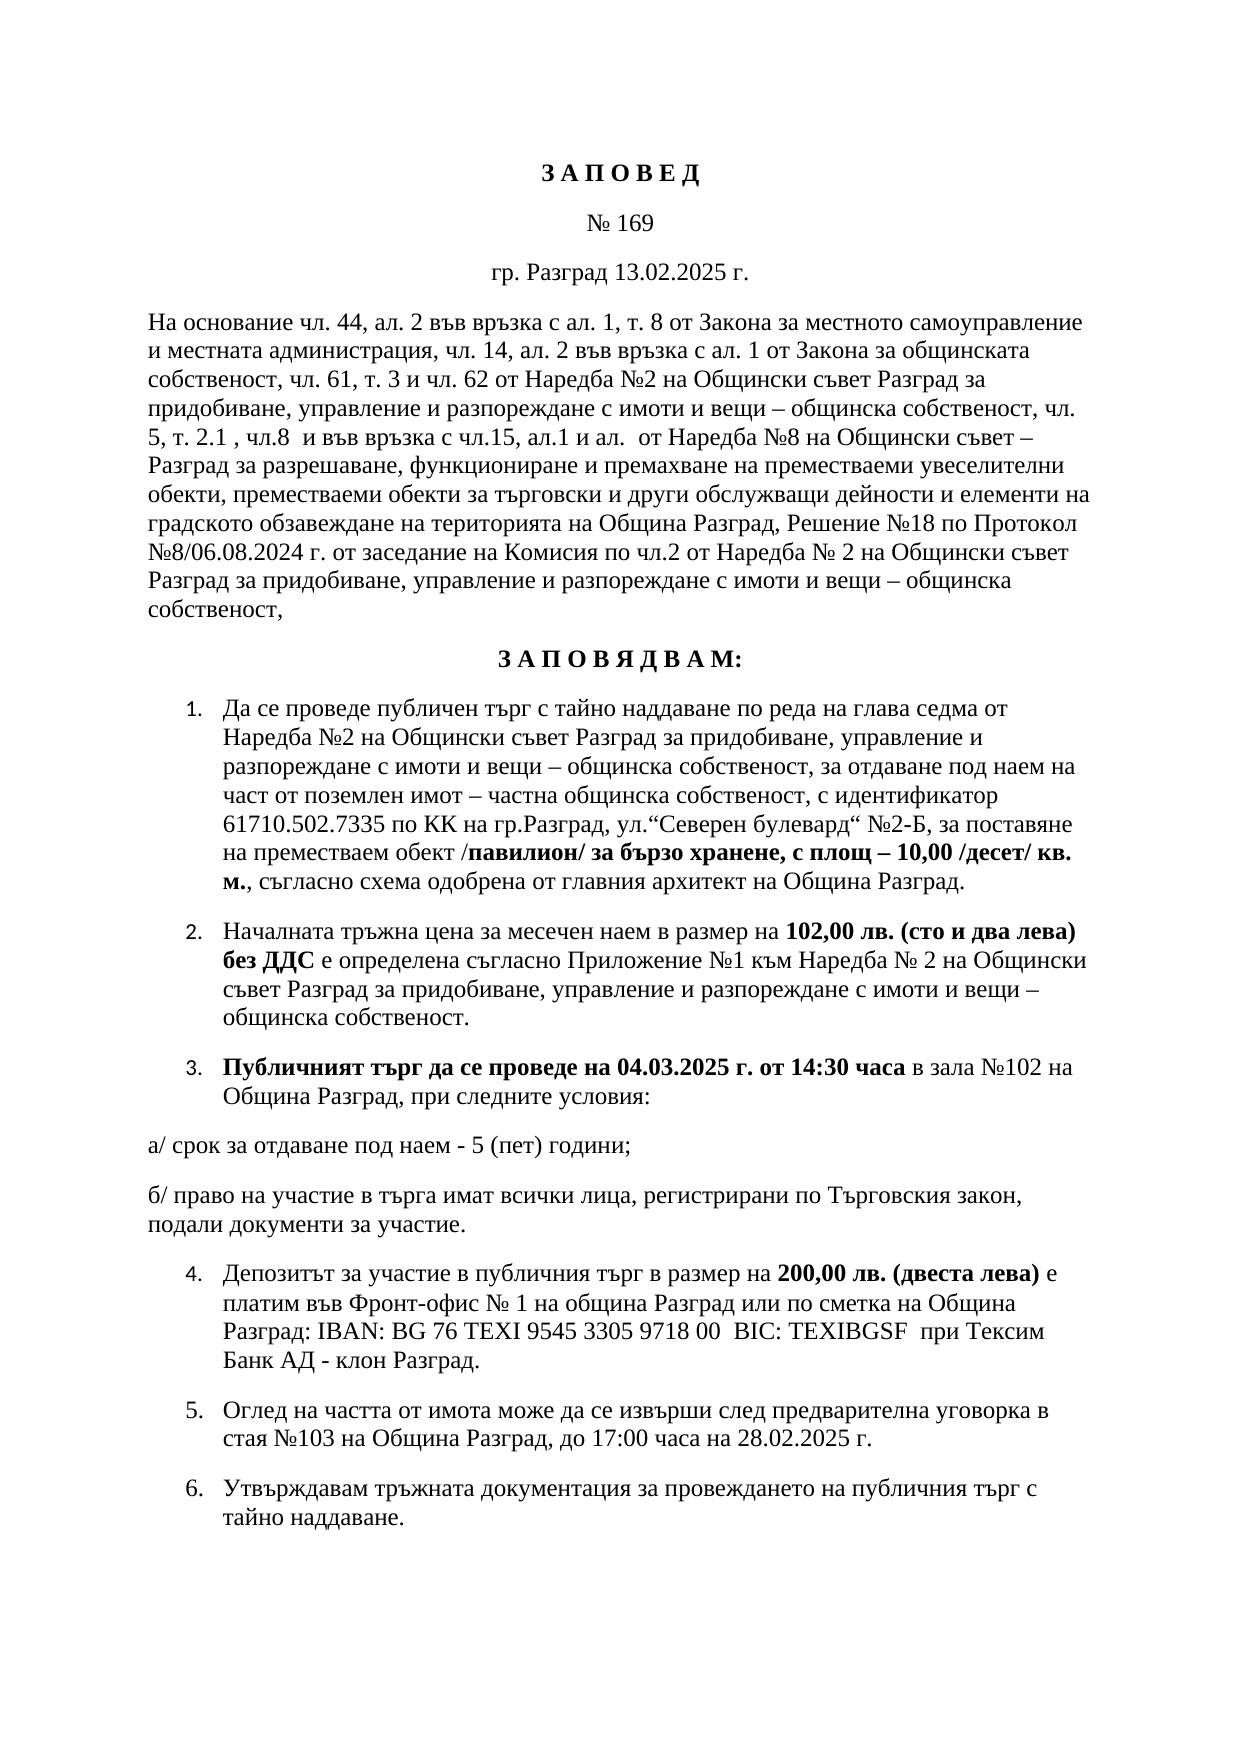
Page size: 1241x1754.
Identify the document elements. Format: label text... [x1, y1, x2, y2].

text б/ право на участие в търга имат всички лица, регистрирани по Търговския закон, подали документи за участие. [148, 1180, 1093, 1238]
text гр. Разград 13.02.2025 г. [148, 257, 1093, 286]
list Началната тръжна цена за месечен наем в размер на 102,00 лв. (сто и два лева) без ДДС е определена съгласно Приложение №1 към Наредба № 2 на Общински съвет Разград за придобиване, управление и разпореждане с имоти и вещи – общинска собственост. [185, 916, 1093, 1031]
text а/ срок за отдаване под наем - 5 (пет) години; [148, 1131, 1093, 1159]
text На основание чл. 44, ал. 2 във връзка с ал. 1, т. 8 от Закона за местното самоуправление и местната администрация, чл. 14, ал. 2 във връзка с ал. 1 от Закона за общинската собственост, чл. 61, т. 3 и чл. 62 от Наредба №2 на Общински съвет Разград за придобиване, управление и разпореждане с имоти и вещи – общинска собственост, чл. 5, т. 2.1 , чл.8 и във връзка с чл.15, ал.1 и ал. от Наредба №8 на Общински съвет – Разград за разрешаване, функциониране и премахване на преместваеми увеселителни обекти, преместваеми обекти за търговски и други обслужващи дейности и елементи на градското обзавеждане на територията на Община Разград, Решение №18 по Протокол №8/06.08.2024 г. от заседание на Комисия по чл.2 от Наредба № 2 на Общински съвет Разград за придобиване, управление и разпореждане с имоти и вещи – общинска собственост, [148, 307, 1093, 623]
list Публичният търг да се проведе на 04.03.2025 г. от 14:30 часа в зала №102 на Община Разград, при следните условия: [185, 1052, 1093, 1110]
list Депозитът за участие в публичния търг в размер на 200,00 лв. (двеста лева) е платим във Фронт-офис № 1 на община Разград или по сметка на Община Разград: IBAN: BG 76 TEXI 9545 3305 9718 00 BIC: TEXIBGSF при Тексим Банк АД - клон Разград. [185, 1258, 1093, 1374]
text № 169 [148, 208, 1093, 236]
text З А П О В Я Д В А М: [148, 644, 1093, 673]
text З А П О В Е Д [148, 158, 1093, 187]
list Утвърждавам тръжната документация за провеждането на публичния търг с тайно наддаване. [185, 1473, 1093, 1531]
list Да се проведе публичен търг с тайно наддаване по реда на глава седма от Наредба №2 на Общински съвет Разград за придобиване, управление и разпореждане с имоти и вещи – общинска собственост, за отдаване под наем на част от поземлен имот – частна общинска собственост, с идентификатор 61710.502.7335 по КК на гр.Разград, ул.“Северен булевард“ №2-Б, за поставяне на преместваем обект /павилион/ за бързо хранене, с площ – 10,00 /десет/ кв. м., съгласно схема одобрена от главния архитект на Община Разград. [185, 693, 1093, 895]
list Оглед на частта от имота може да се извърши след предварителна уговорка в стая №103 на Община Разград, до 17:00 часа на 28.02.2025 г. [185, 1395, 1093, 1452]
